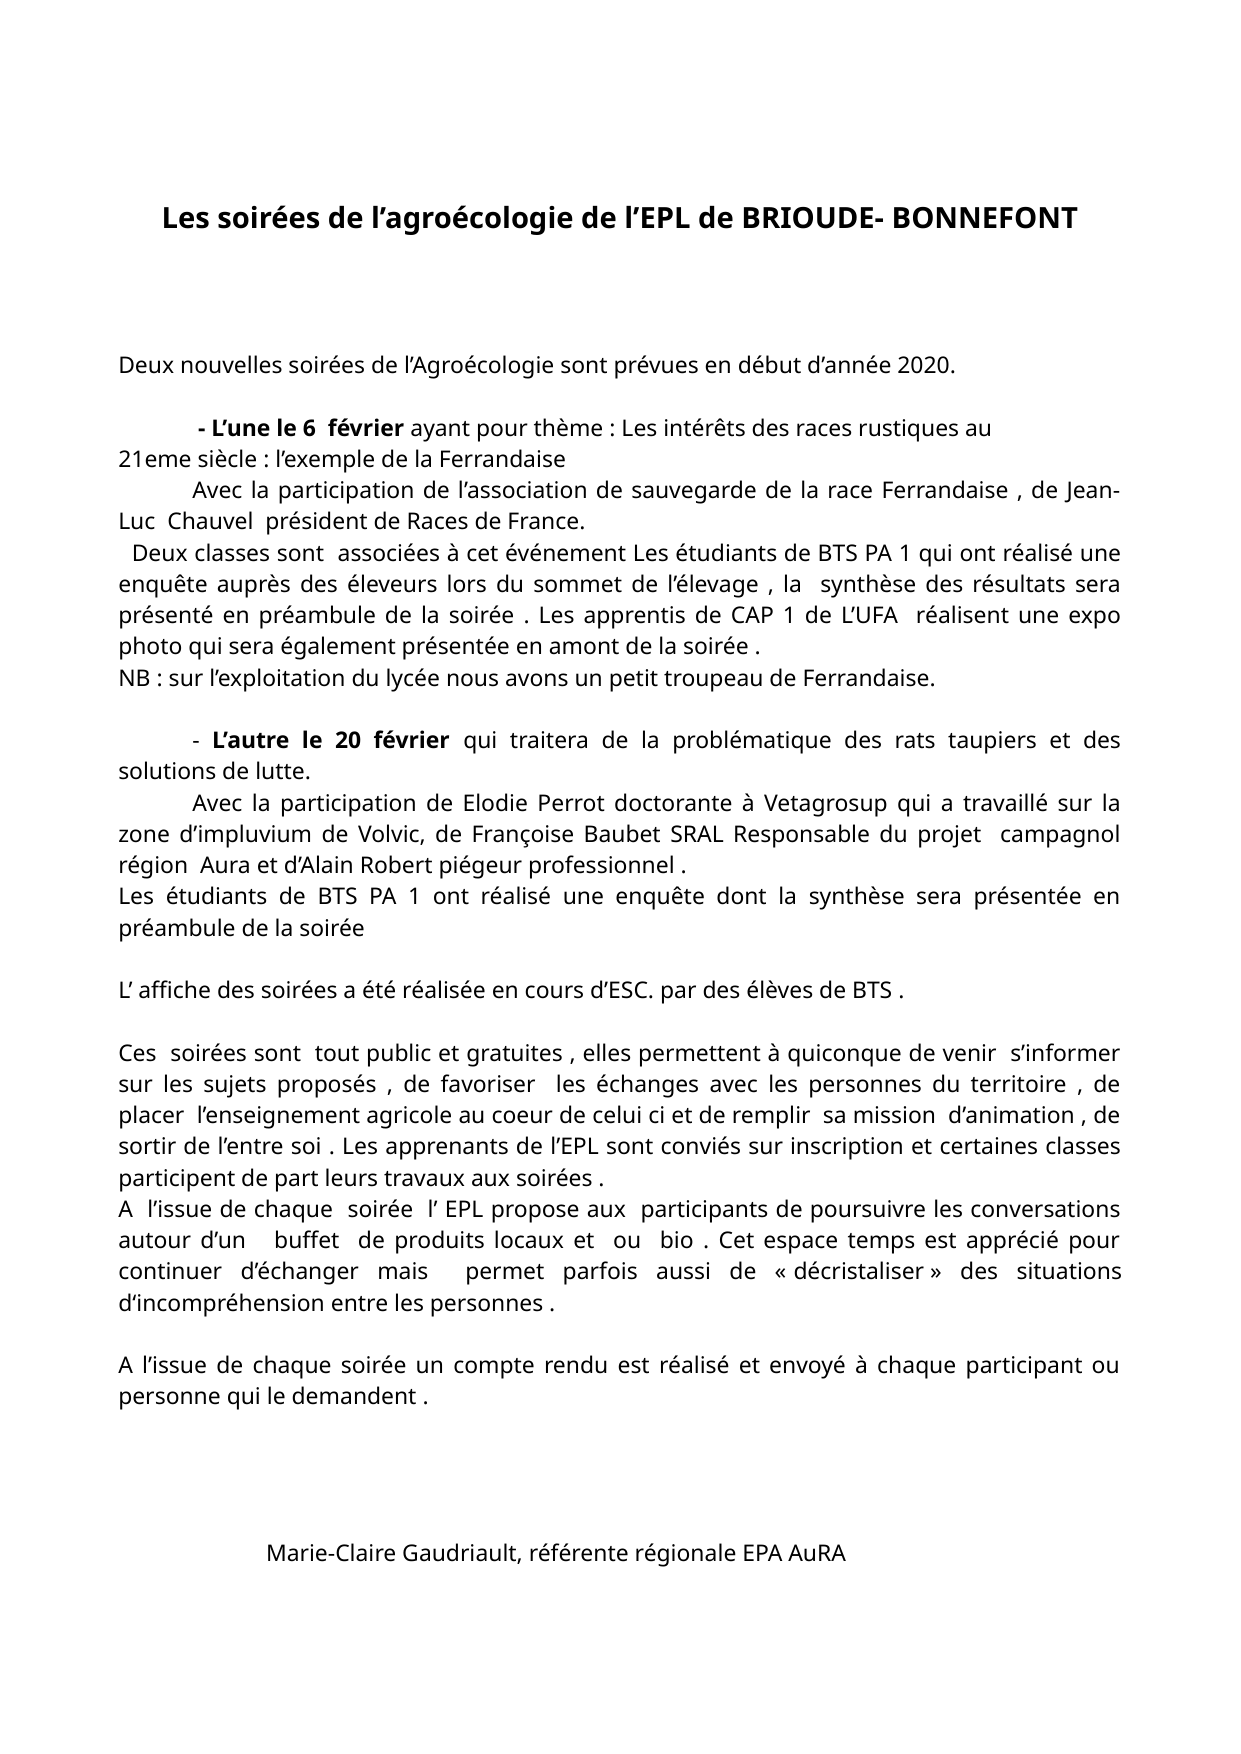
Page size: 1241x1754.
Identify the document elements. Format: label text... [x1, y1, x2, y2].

text A l’issue de chaque soirée l’ EPL propose aux participants de poursuivre les conversations autour d’un buffet de produits locaux et ou bio . Cet espace temps est apprécié pour continuer d’échanger mais permet parfois aussi de « décristaliser » des situations d‘incompréhension entre les personnes . [118, 1193, 1122, 1318]
text A l’issue de chaque soirée un compte rendu est réalisé et envoyé à chaque participant ou personne qui le demandent . [118, 1349, 1122, 1411]
text Avec la participation de Elodie Perrot doctorante à Vetagrosup qui a travaillé sur la zone d’impluvium de Volvic, de Françoise Baubet SRAL Responsable du projet campagnol région Aura et d’Alain Robert piégeur professionnel . [118, 786, 1122, 880]
text Les soirées de l’agroécologie de l’EPL de BRIOUDE- BONNEFONT [118, 197, 1122, 237]
text - L’une le 6 février ayant pour thème : Les intérêts des races rustiques au [118, 411, 1122, 443]
text Deux nouvelles soirées de l’Agroécologie sont prévues en début d’année 2020. [118, 349, 1122, 380]
text NB : sur l’exploitation du lycée nous avons un petit troupeau de Ferrandaise. [118, 661, 1122, 693]
text Ces soirées sont tout public et gratuites , elles permettent à quiconque de venir s’informer sur les sujets proposés , de favoriser les échanges avec les personnes du territoire , de placer l’enseignement agricole au coeur de celui ci et de remplir sa mission d’animation , de sortir de l’entre soi . Les apprenants de l’EPL sont conviés sur inscription et certaines classes participent de part leurs travaux aux soirées . [118, 1036, 1122, 1193]
text 21eme siècle : l’exemple de la Ferrandaise [118, 443, 1122, 474]
text Les étudiants de BTS PA 1 ont réalisé une enquête dont la synthèse sera présentée en préambule de la soirée [118, 880, 1122, 943]
text Deux classes sont associées à cet événement Les étudiants de BTS PA 1 qui ont réalisé une enquête auprès des éleveurs lors du sommet de l’élevage , la synthèse des résultats sera présenté en préambule de la soirée . Les apprentis de CAP 1 de L’UFA réalisent une expo photo qui sera également présentée en amont de la soirée . [118, 536, 1122, 661]
text Marie-Claire Gaudriault, référente régionale EPA AuRA [118, 1536, 1122, 1568]
text - L’autre le 20 février qui traitera de la problématique des rats taupiers et des solutions de lutte. [118, 724, 1122, 786]
text L’ affiche des soirées a été réalisée en cours d’ESC. par des élèves de BTS . [118, 974, 1122, 1005]
text Avec la participation de l’association de sauvegarde de la race Ferrandaise , de Jean-Luc Chauvel président de Races de France. [118, 474, 1122, 536]
